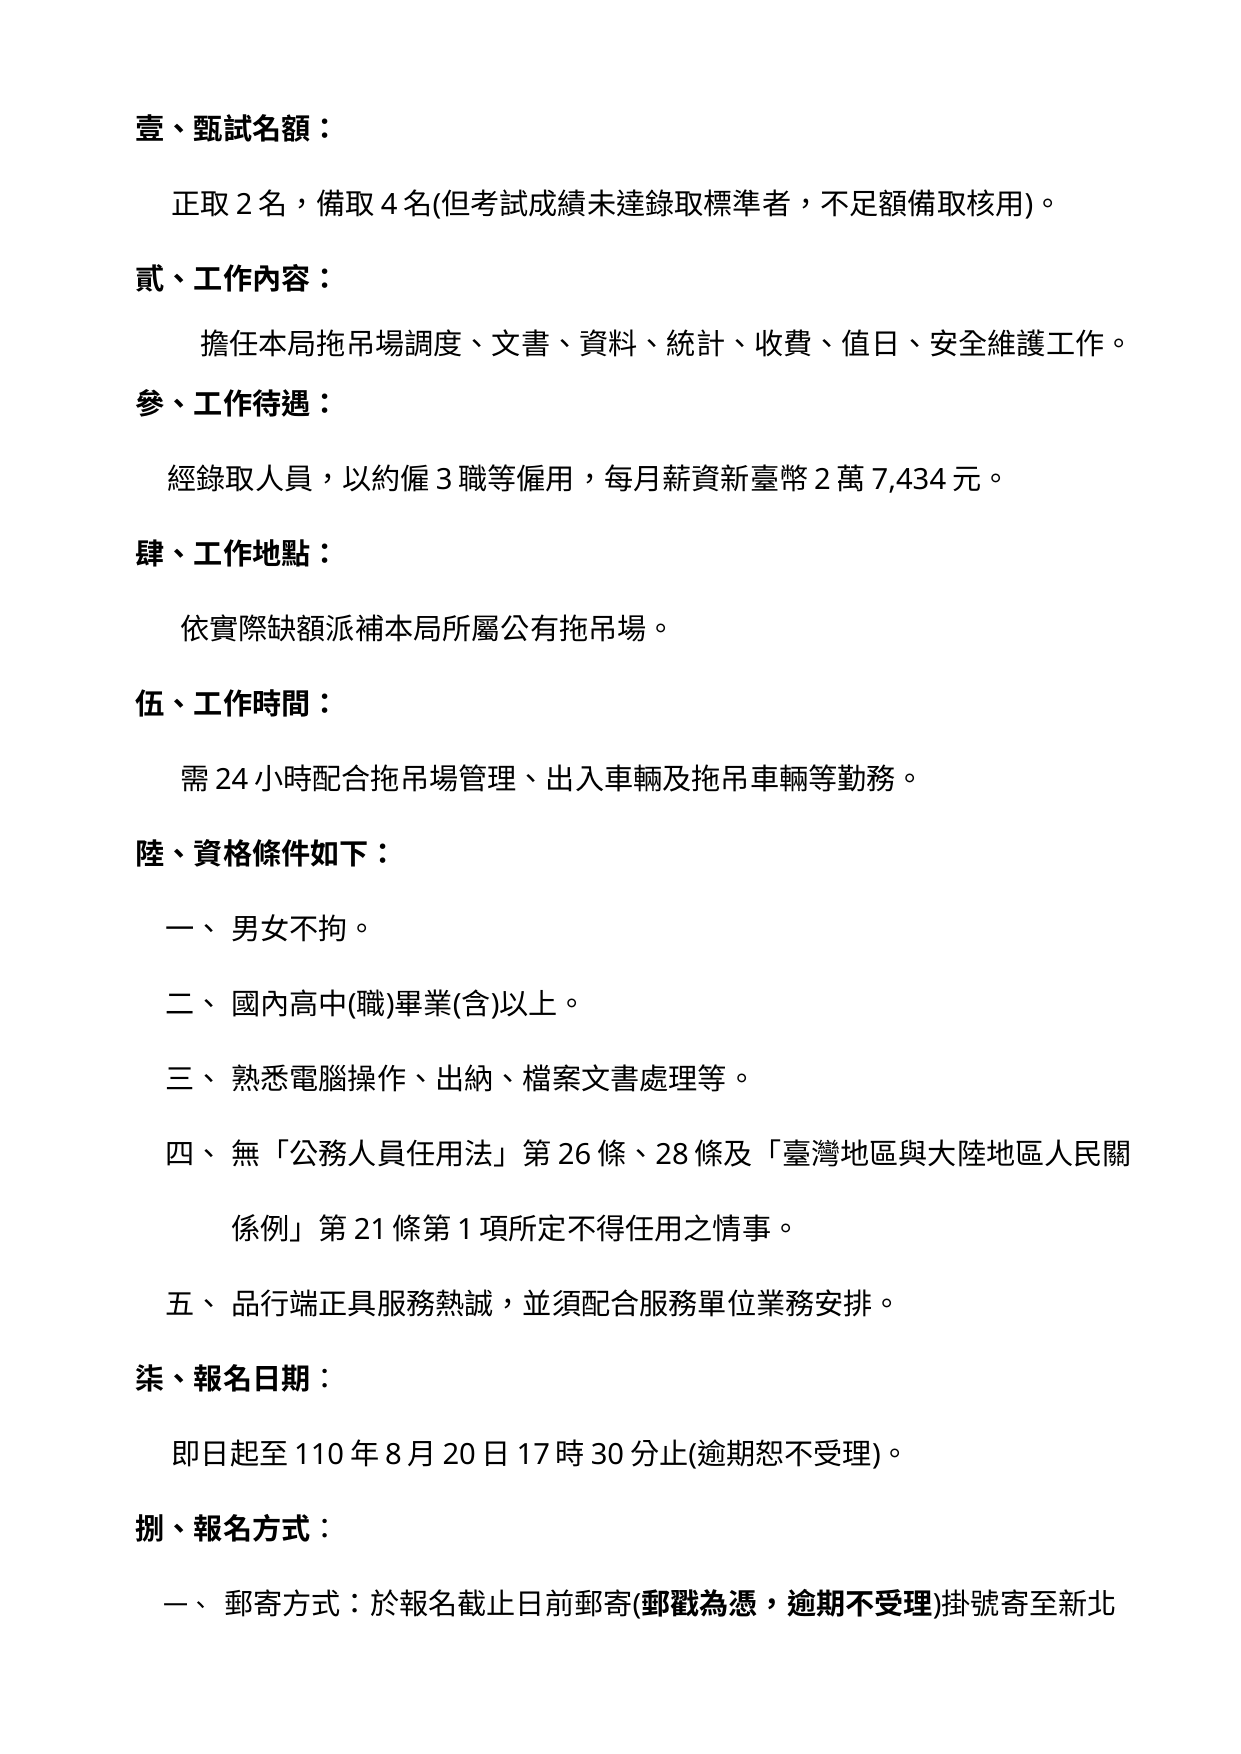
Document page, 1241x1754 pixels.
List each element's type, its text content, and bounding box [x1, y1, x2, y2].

text 擔任本局拖吊場調度、文書、資料、統計、收費、值日、安全維護工作。 [150, 314, 1152, 364]
list 報名日期： [135, 1339, 1152, 1414]
list 國內高中(職)畢業(含)以上。 [165, 964, 1152, 1039]
list 報名方式： [135, 1489, 1152, 1564]
list 工作地點： [135, 514, 1152, 589]
list 無「公務人員任用法」第26條、28條及「臺灣地區與大陸地區人民關係例」第21條第1項所定不得任用之情事。 [165, 1114, 1152, 1264]
list 正取2名，備取4名(但考試成績未達錄取標準者，不足額備取核用)。 [148, 164, 1152, 239]
list 熟悉電腦操作、出納、檔案文書處理等。 [165, 1039, 1152, 1114]
list 品行端正具服務熱誠，並須配合服務單位業務安排。 [165, 1264, 1152, 1339]
list 郵寄方式：於報名截止日前郵寄(郵戳為憑，逾期不受理)掛號寄至新北 [164, 1564, 1152, 1639]
list 甄試名額： [135, 89, 1152, 164]
list 經錄取人員，以約僱3職等僱用，每月薪資新臺幣2萬7,434元。 [137, 439, 1152, 514]
list 資格條件如下： [135, 814, 1152, 889]
list 需24小時配合拖吊場管理、出入車輛及拖吊車輛等勤務。 [148, 739, 1152, 814]
list 工作待遇： [135, 364, 1152, 439]
list 依實際缺額派補本局所屬公有拖吊場。 [148, 589, 1152, 664]
list 工作時間： [135, 664, 1152, 739]
list 男女不拘。 [165, 889, 1152, 964]
list 即日起至110年8月20日17時30分止(逾期恕不受理)。 [148, 1414, 1152, 1489]
list 工作內容： [135, 239, 1152, 314]
